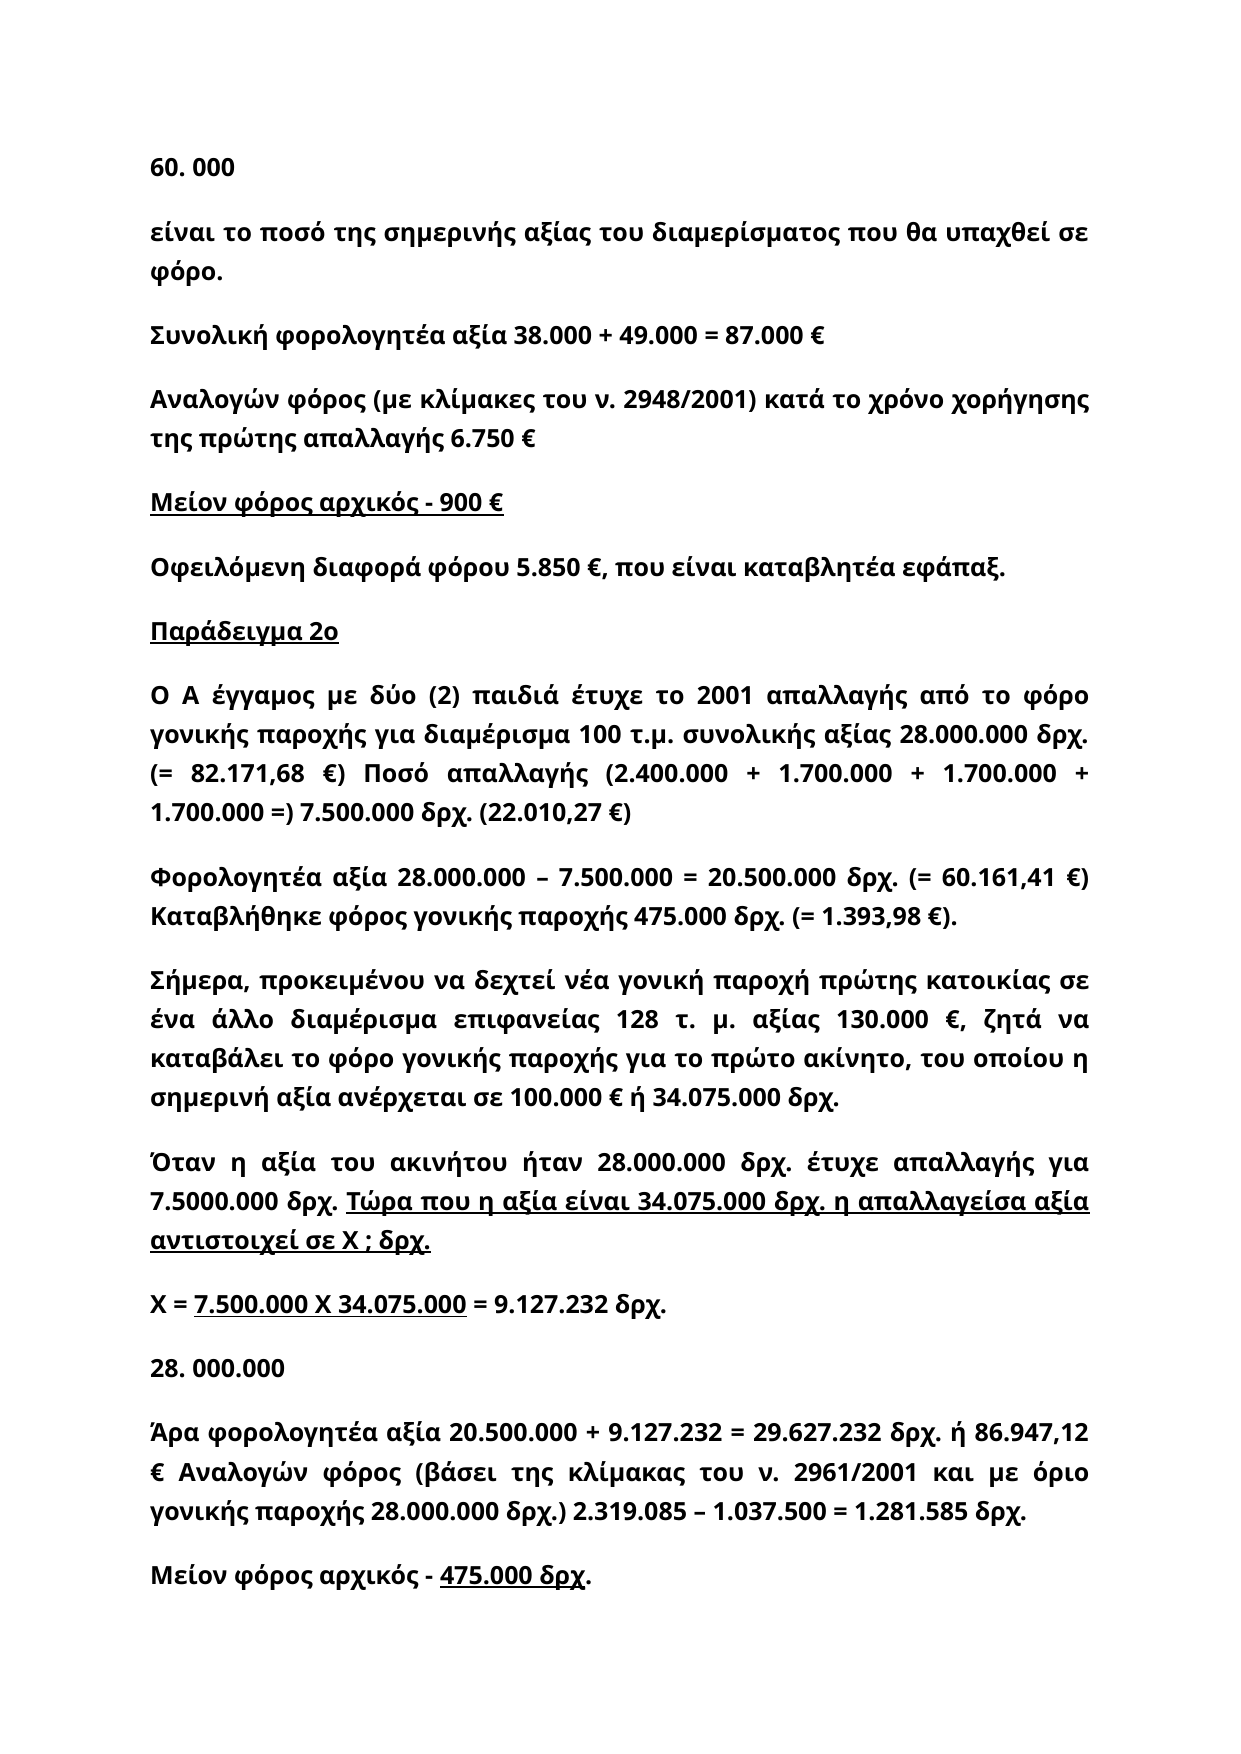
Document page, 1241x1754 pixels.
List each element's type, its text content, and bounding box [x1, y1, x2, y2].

text Συνολική φορολογητέα αξία 38.000 + 49.000 = 87.000 € [150, 317, 1090, 352]
text Ο Α έγγαμος με δύο (2) παιδιά έτυχε το 2001 απαλλαγής από το φόρο γονικής παροχής για διαμέρισμα 100 τ.μ. συνολικής αξίας 28.000.000 δρχ. (= 82.171,68 €) Ποσό απαλλαγής (2.400.000 + 1.700.000 + 1.700.000 + 1.700.000 =) 7.500.000 δρχ. (22.010,27 €) [150, 677, 1090, 829]
text Σήμερα, προκειμένου να δεχτεί νέα γονική παροχή πρώτης κατοικίας σε ένα άλλο διαμέρισμα επιφανείας 128 τ. μ. αξίας 130.000 €, ζητά να καταβάλει το φόρο γονικής παροχής για το πρώτο ακίνητο, του οποίου η σημερινή αξία ανέρχεται σε 100.000 € ή 34.075.000 δρχ. [150, 962, 1090, 1114]
text Φορολογητέα αξία 28.000.000 – 7.500.000 = 20.500.000 δρχ. (= 60.161,41 €) Καταβλήθηκε φόρος γονικής παροχής 475.000 δρχ. (= 1.393,98 €). [150, 859, 1090, 932]
text 28. 000.000 [150, 1351, 1090, 1385]
text Μείον φόρος αρχικός - 900 € [150, 485, 1090, 519]
text Οφειλόμενη διαφορά φόρου 5.850 €, που είναι καταβλητέα εφάπαξ. [150, 549, 1090, 583]
text Χ = 7.500.000 Χ 34.075.000 = 9.127.232 δρχ. [150, 1287, 1090, 1321]
text Παράδειγμα 2ο [150, 613, 1090, 647]
text είναι το ποσό της σημερινής αξίας του διαμερίσματος που θα υπαχθεί σε φόρο. [150, 214, 1090, 287]
text Όταν η αξία του ακινήτου ήταν 28.000.000 δρχ. έτυχε απαλλαγής για 7.5000.000 δρχ. Τώρα που η αξία είναι 34.075.000 δρχ. η απαλλαγείσα αξία αντιστοιχεί σε Χ ; δρχ. [150, 1144, 1090, 1257]
text Μείον φόρος αρχικός - 475.000 δρχ. [150, 1557, 1090, 1592]
text Αναλογών φόρος (με κλίμακες του ν. 2948/2001) κατά το χρόνο χορήγησης της πρώτης απαλλαγής 6.750 € [150, 382, 1090, 455]
text Άρα φορολογητέα αξία 20.500.000 + 9.127.232 = 29.627.232 δρχ. ή 86.947,12 € Αναλογών φόρος (βάσει της κλίμακας του ν. 2961/2001 και με όριο γονικής παροχής 28.000.000 δρχ.) 2.319.085 – 1.037.500 = 1.281.585 δρχ. [150, 1415, 1090, 1527]
text 60. 000 [150, 150, 1090, 184]
